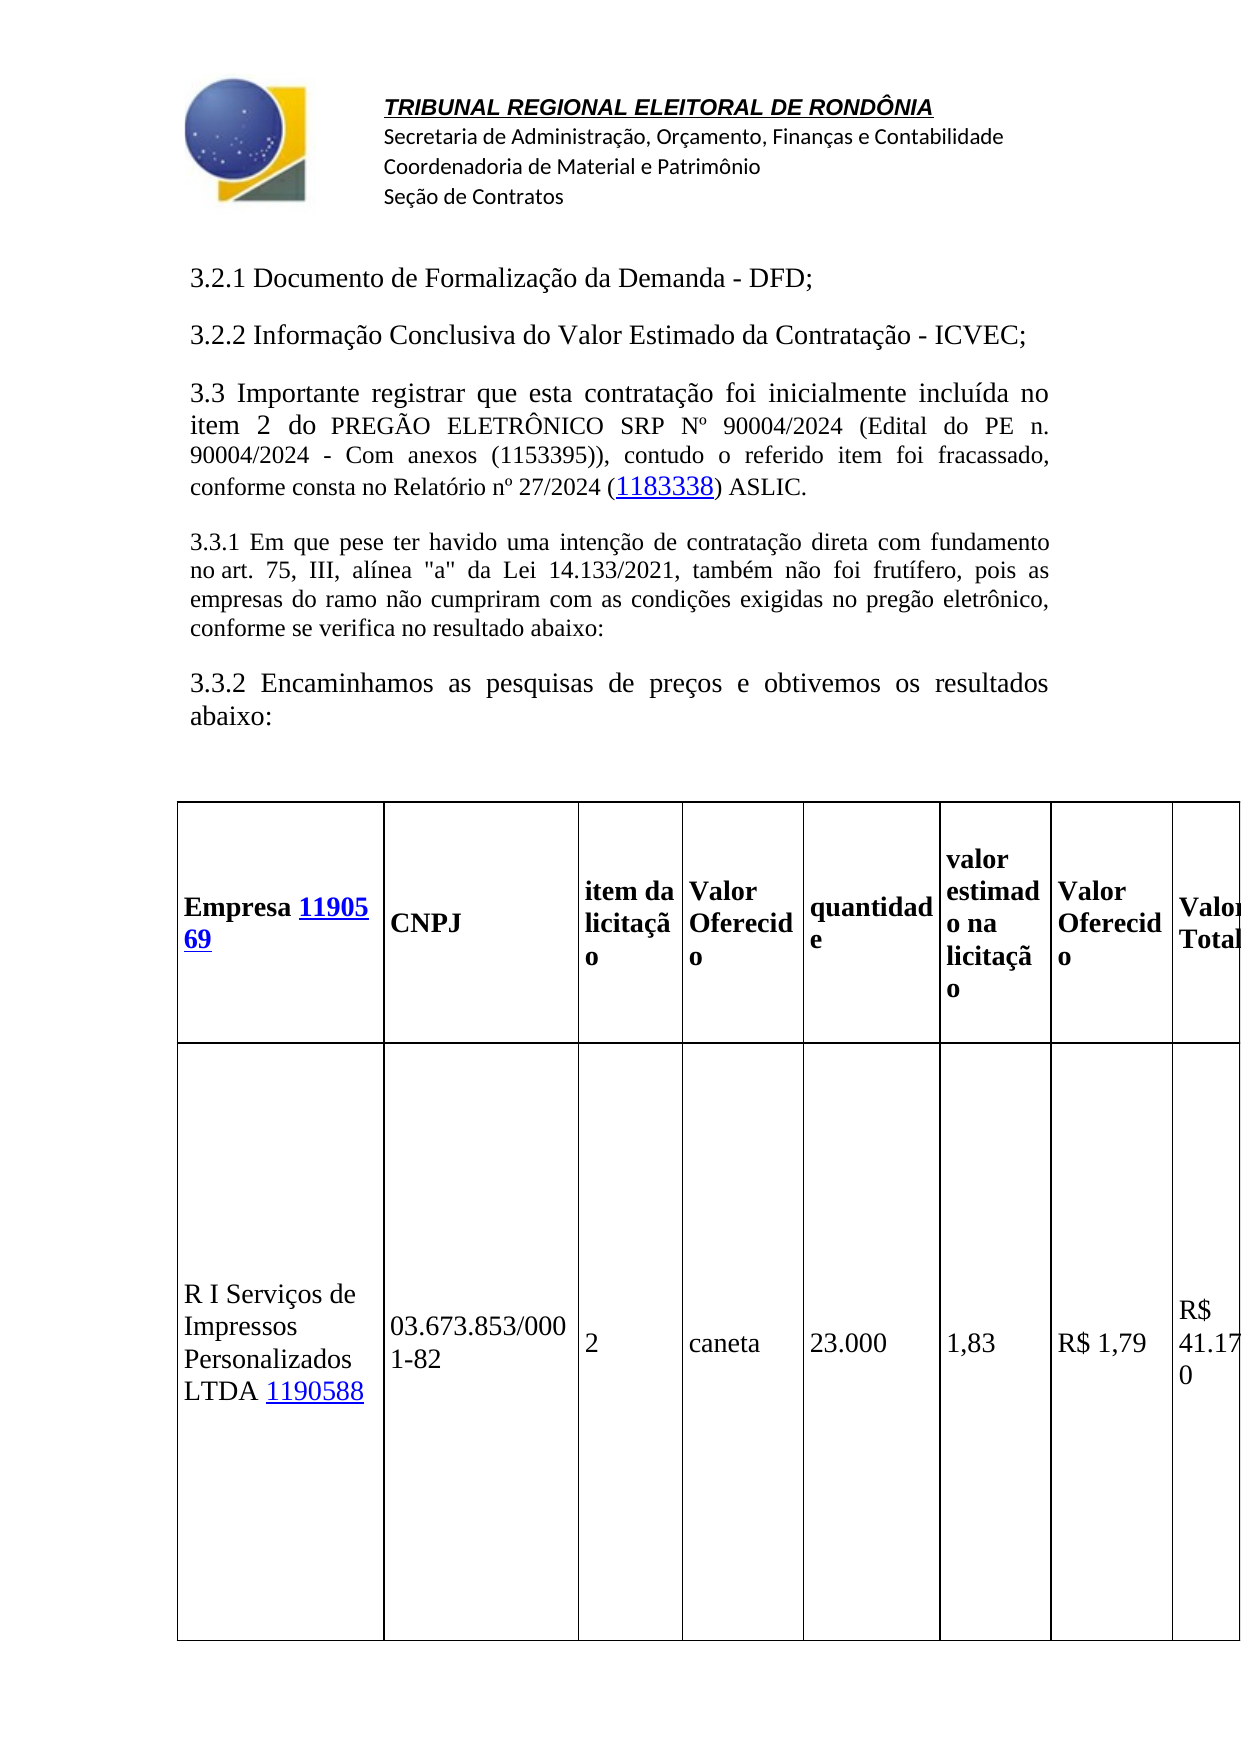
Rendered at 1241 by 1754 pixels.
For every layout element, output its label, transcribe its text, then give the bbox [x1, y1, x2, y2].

table_cell R$ 41.170,00 [1173, 1044, 1239, 1640]
table_header Valor Total [1173, 803, 1239, 1042]
table_cell R I Serviços de Impressos Personalizados LTDA 1190588 [178, 1044, 383, 1640]
table_header quantidade [804, 803, 939, 1042]
table_cell 03.673.853/0001-82 [385, 1044, 578, 1640]
table_cell 1,83 [941, 1044, 1050, 1640]
table_header CNPJ [385, 803, 578, 1042]
table_cell 2 [579, 1044, 682, 1640]
text 3.2.2 Informação Conclusiva do Valor Estimado da Contratação - ICVEC; [190, 318, 1051, 351]
text 3.3.1 Em que pese ter havido uma intenção de contratação direta com fundamento no art. 75, III, alínea "a" da Lei 14.133/2021, também não foi frutífero, pois as empresas do ramo não cumpriram com as condições exigidas no pregão eletrônico, conforme se verifica no resultado abaixo: [190, 527, 1051, 642]
table_cell caneta [683, 1044, 803, 1640]
table_header Empresa 1190569 [178, 803, 383, 1042]
table_header Valor Oferecido [683, 803, 803, 1042]
text 3.2.1 Documento de Formalização da Demanda - DFD; [190, 261, 1051, 293]
table_cell R$ 1,79 [1052, 1044, 1172, 1640]
text 3.3 Importante registrar que esta contratação foi inicialmente incluída no item 2 do PREGÃO ELETRÔNICO SRP Nº 90004/2024 (Edital do PE n. 90004/2024 - Com anexos (1153395)), contudo o referido item foi fracassado, conforme consta no Relatório nº 27/2024 (1183338) ASLIC. [190, 376, 1051, 502]
table_header item da licitação [579, 803, 682, 1042]
table_header valor estimado na licitação [941, 803, 1050, 1042]
table_header Valor Oferecido [1052, 803, 1172, 1042]
table_cell 23.000 [804, 1044, 939, 1640]
text 3.3.2 Encaminhamos as pesquisas de preços e obtivemos os resultados abaixo: [190, 667, 1051, 731]
